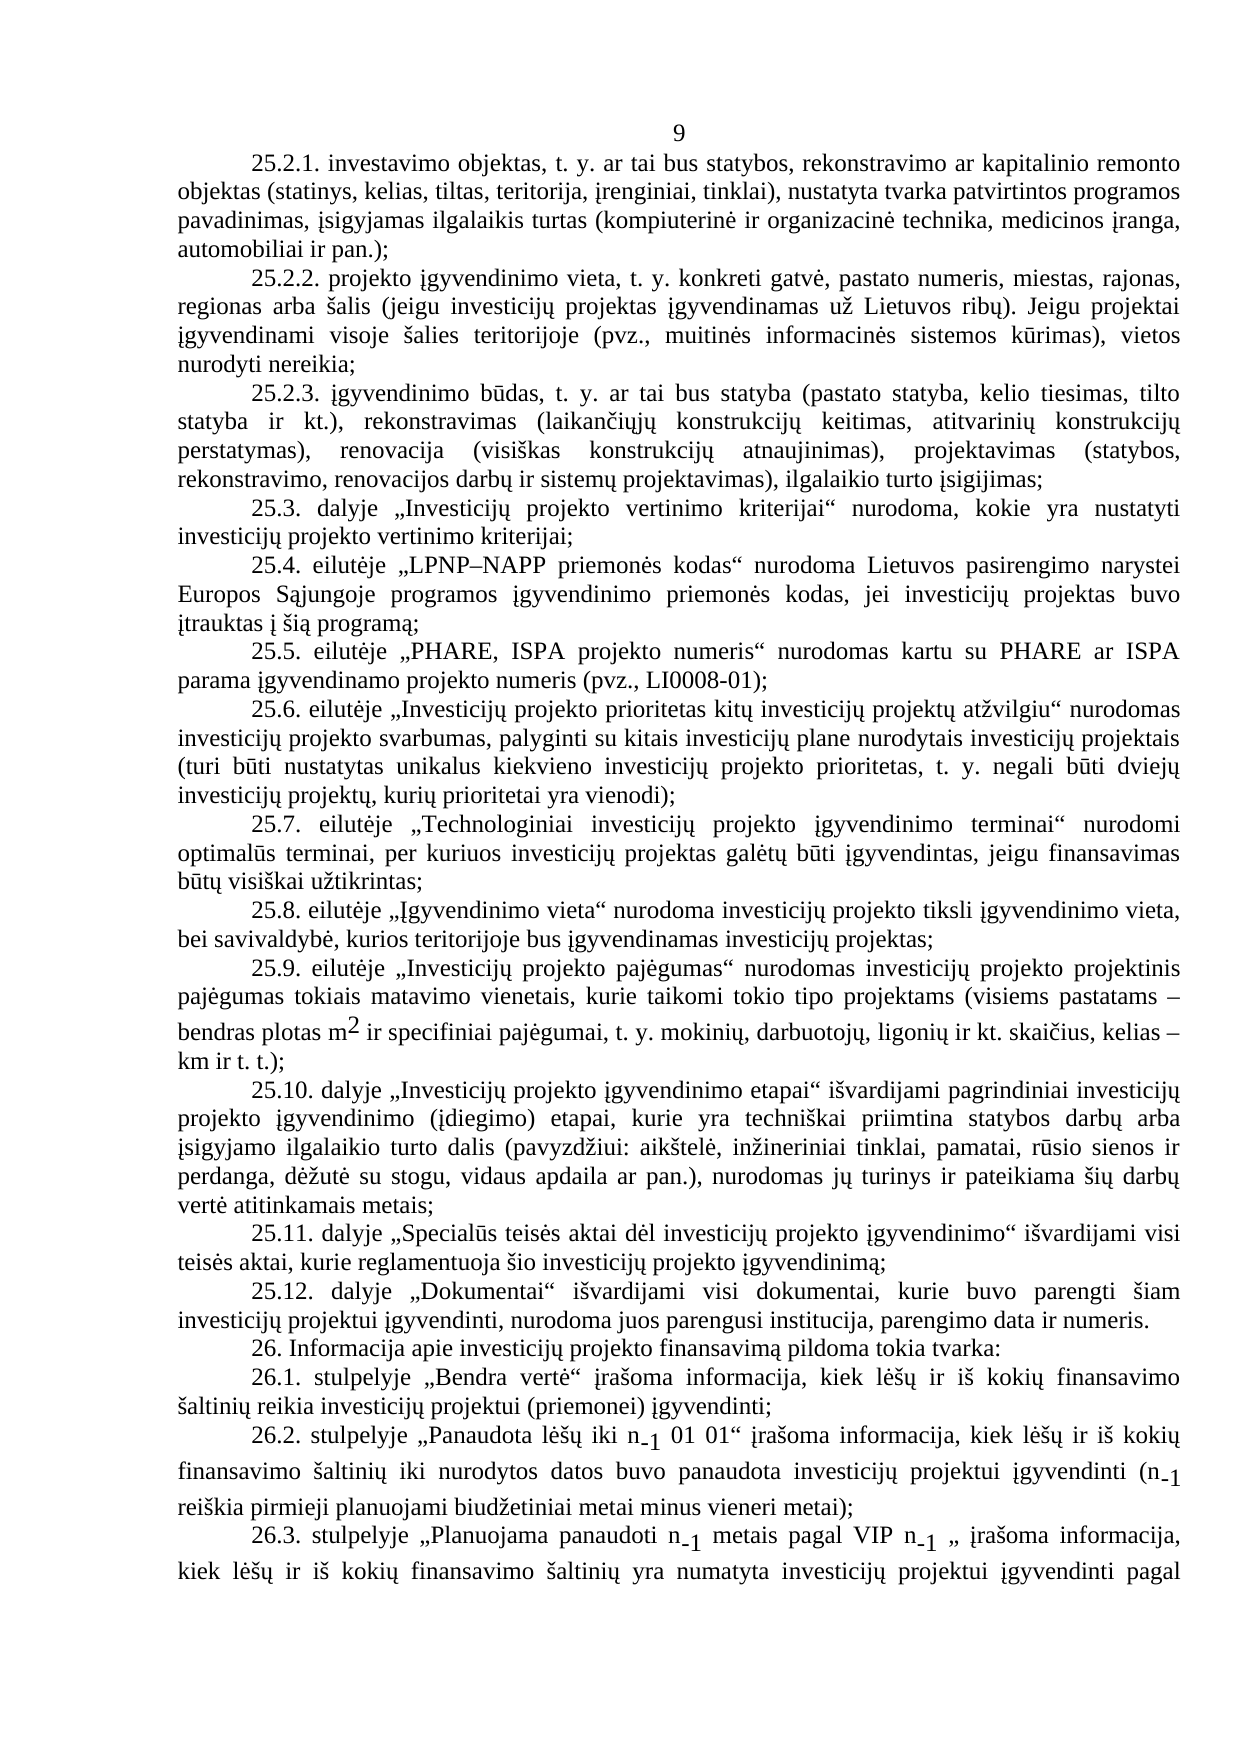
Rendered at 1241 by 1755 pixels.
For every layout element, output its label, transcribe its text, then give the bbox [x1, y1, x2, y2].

text 25.2.1. investavimo objektas, t. y. ar tai bus statybos, rekonstravimo ar kapitalinio remonto objektas (statinys, kelias, tiltas, teritorija, įrenginiai, tinklai), nustatyta tvarka patvirtintos programos pavadinimas, įsigyjamas ilgalaikis turtas (kompiuterinė ir organizacinė technika, medicinos įranga, automobiliai ir pan.); [177, 148, 1181, 263]
text 26.2. stulpelyje „Panaudota lėšų iki n-1 01 01“ įrašoma informacija, kiek lėšų ir iš kokių finansavimo šaltinių iki nurodytos datos buvo panaudota investicijų projektui įgyvendinti (n-1 reiškia pirmieji planuojami biudžetiniai metai minus vieneri metai); [177, 1420, 1181, 1520]
text 26. Informacija apie investicijų projekto finansavimą pildoma tokia tvarka: [177, 1333, 1181, 1362]
text 25.3. dalyje „Investicijų projekto vertinimo kriterijai“ nurodoma, kokie yra nustatyti investicijų projekto vertinimo kriterijai; [177, 493, 1181, 550]
text 25.12. dalyje „Dokumentai“ išvardijami visi dokumentai, kurie buvo parengti šiam investicijų projektui įgyvendinti, nurodoma juos parengusi institucija, parengimo data ir numeris. [177, 1276, 1181, 1333]
text 26.1. stulpelyje „Bendra vertė“ įrašoma informacija, kiek lėšų ir iš kokių finansavimo šaltinių reikia investicijų projektui (priemonei) įgyvendinti; [177, 1362, 1181, 1420]
text 25.5. eilutėje „PHARE, ISPA projekto numeris“ nurodomas kartu su PHARE ar ISPA parama įgyvendinamo projekto numeris (pvz., LI0008-01); [177, 636, 1181, 694]
text 26.3. stulpelyje „Planuojama panaudoti n-1 metais pagal VIP n-1 „ įrašoma informacija, kiek lėšų ir iš kokių finansavimo šaltinių yra numatyta investicijų projektui įgyvendinti pagal [177, 1520, 1181, 1585]
text 25.2.3. įgyvendinimo būdas, t. y. ar tai bus statyba (pastato statyba, kelio tiesimas, tilto statyba ir kt.), rekonstravimas (laikančiųjų konstrukcijų keitimas, atitvarinių konstrukcijų perstatymas), renovacija (visiškas konstrukcijų atnaujinimas), projektavimas (statybos, rekonstravimo, renovacijos darbų ir sistemų projektavimas), ilgalaikio turto įsigijimas; [177, 378, 1181, 493]
text 25.9. eilutėje „Investicijų projekto pajėgumas“ nurodomas investicijų projekto projektinis pajėgumas tokiais matavimo vienetais, kurie taikomi tokio tipo projektams (visiems pastatams – bendras plotas m2 ir specifiniai pajėgumai, t. y. mokinių, darbuotojų, ligonių ir kt. skaičius, kelias – km ir t. t.); [177, 953, 1181, 1075]
text 25.7. eilutėje „Technologiniai investicijų projekto įgyvendinimo terminai“ nurodomi optimalūs terminai, per kuriuos investicijų projektas galėtų būti įgyvendintas, jeigu finansavimas būtų visiškai užtikrintas; [177, 809, 1181, 895]
text 25.10. dalyje „Investicijų projekto įgyvendinimo etapai“ išvardijami pagrindiniai investicijų projekto įgyvendinimo (įdiegimo) etapai, kurie yra techniškai priimtina statybos darbų arba įsigyjamo ilgalaikio turto dalis (pavyzdžiui: aikštelė, inžineriniai tinklai, pamatai, rūsio sienos ir perdanga, dėžutė su stogu, vidaus apdaila ar pan.), nurodomas jų turinys ir pateikiama šių darbų vertė atitinkamais metais; [177, 1075, 1181, 1218]
text 25.4. eilutėje „LPNP–NAPP priemonės kodas“ nurodoma Lietuvos pasirengimo narystei Europos Sąjungoje programos įgyvendinimo priemonės kodas, jei investicijų projektas buvo įtrauktas į šią programą; [177, 550, 1181, 636]
text 25.8. eilutėje „Įgyvendinimo vieta“ nurodoma investicijų projekto tiksli įgyvendinimo vieta, bei savivaldybė, kurios teritorijoje bus įgyvendinamas investicijų projektas; [177, 895, 1181, 953]
text 25.2.2. projekto įgyvendinimo vieta, t. y. konkreti gatvė, pastato numeris, miestas, rajonas, regionas arba šalis (jeigu investicijų projektas įgyvendinamas už Lietuvos ribų). Jeigu projektai įgyvendinami visoje šalies teritorijoje (pvz., muitinės informacinės sistemos kūrimas), vietos nurodyti nereikia; [177, 263, 1181, 378]
text 25.6. eilutėje „Investicijų projekto prioritetas kitų investicijų projektų atžvilgiu“ nurodomas investicijų projekto svarbumas, palyginti su kitais investicijų plane nurodytais investicijų projektais (turi būti nustatytas unikalus kiekvieno investicijų projekto prioritetas, t. y. negali būti dviejų investicijų projektų, kurių prioritetai yra vienodi); [177, 694, 1181, 809]
text 25.11. dalyje „Specialūs teisės aktai dėl investicijų projekto įgyvendinimo“ išvardijami visi teisės aktai, kurie reglamentuoja šio investicijų projekto įgyvendinimą; [177, 1218, 1181, 1276]
